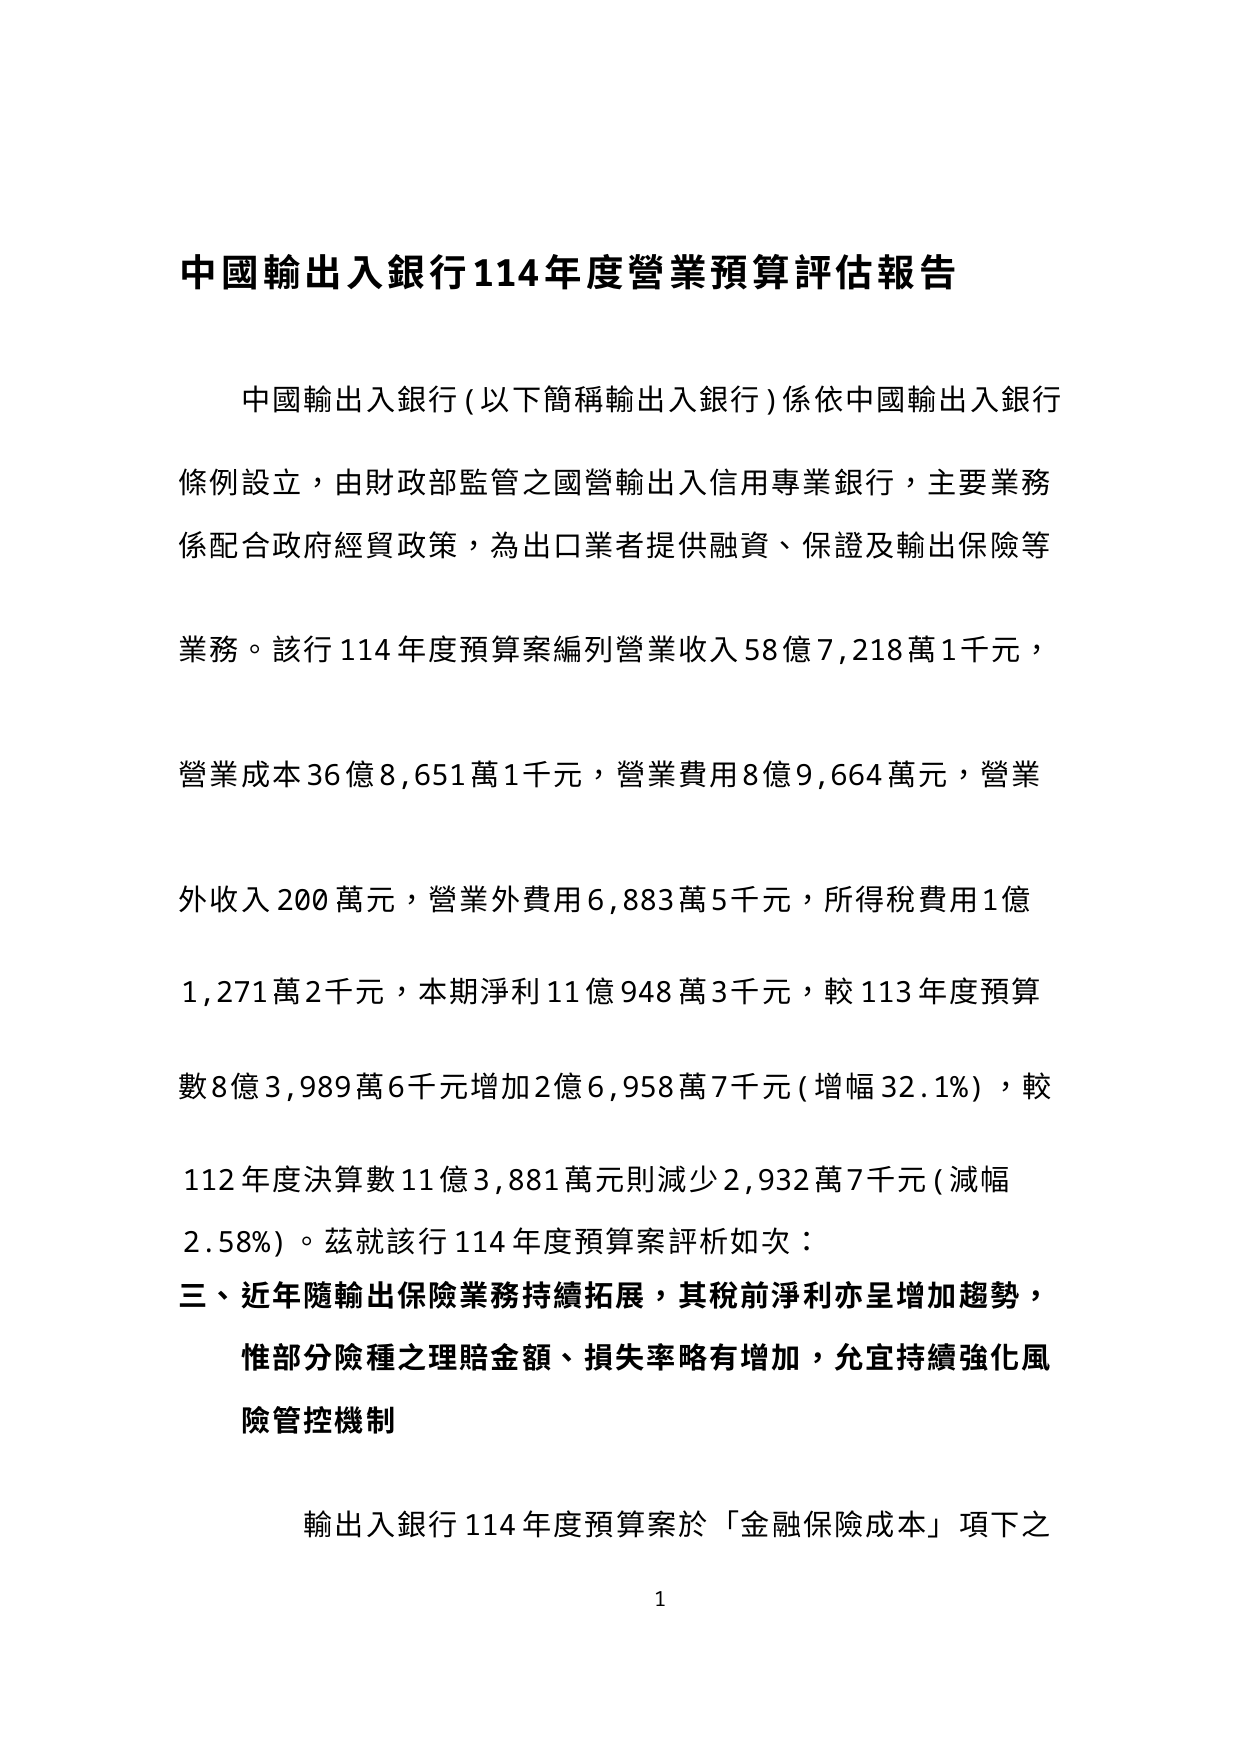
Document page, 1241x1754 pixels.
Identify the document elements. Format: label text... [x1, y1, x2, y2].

text 中國輸出入銀行114年度營業預算評估報告 [177, 189, 1063, 314]
text 中國輸出入銀行(以下簡稱輸出入銀行)係依中國輸出入銀行條例設立，由財政部監管之國營輸出入信用專業銀行，主要業務係配合政府經貿政策，為出口業者提供融資、保證及輸出保險等業務。該行114年度預算案編列營業收入58億7,218萬1千元，營業成本36億8,651萬1千元，營業費用8億9,664萬元，營業外收入200萬元，營業外費用6,883萬5千元，所得稅費用1億1,271萬2千元，本期淨利11億948萬3千元，較113年度預算數8億3,989萬6千元增加2億6,958萬7千元(增幅32.1%)，較112年度決算數11億3,881萬元則減少2,932萬7千元(減幅2.58%)。茲就該行114年度預算案評析如次： [177, 314, 1063, 1252]
text 三、近年隨輸出保險業務持續拓展，其稅前淨利亦呈增加趨勢，惟部分險種之理賠金額、損失率略有增加，允宜持續強化風險管控機制 [177, 1252, 1063, 1439]
text 輸出入銀行114年度預算案於「金融保險成本」項下之 [236, 1439, 1063, 1564]
